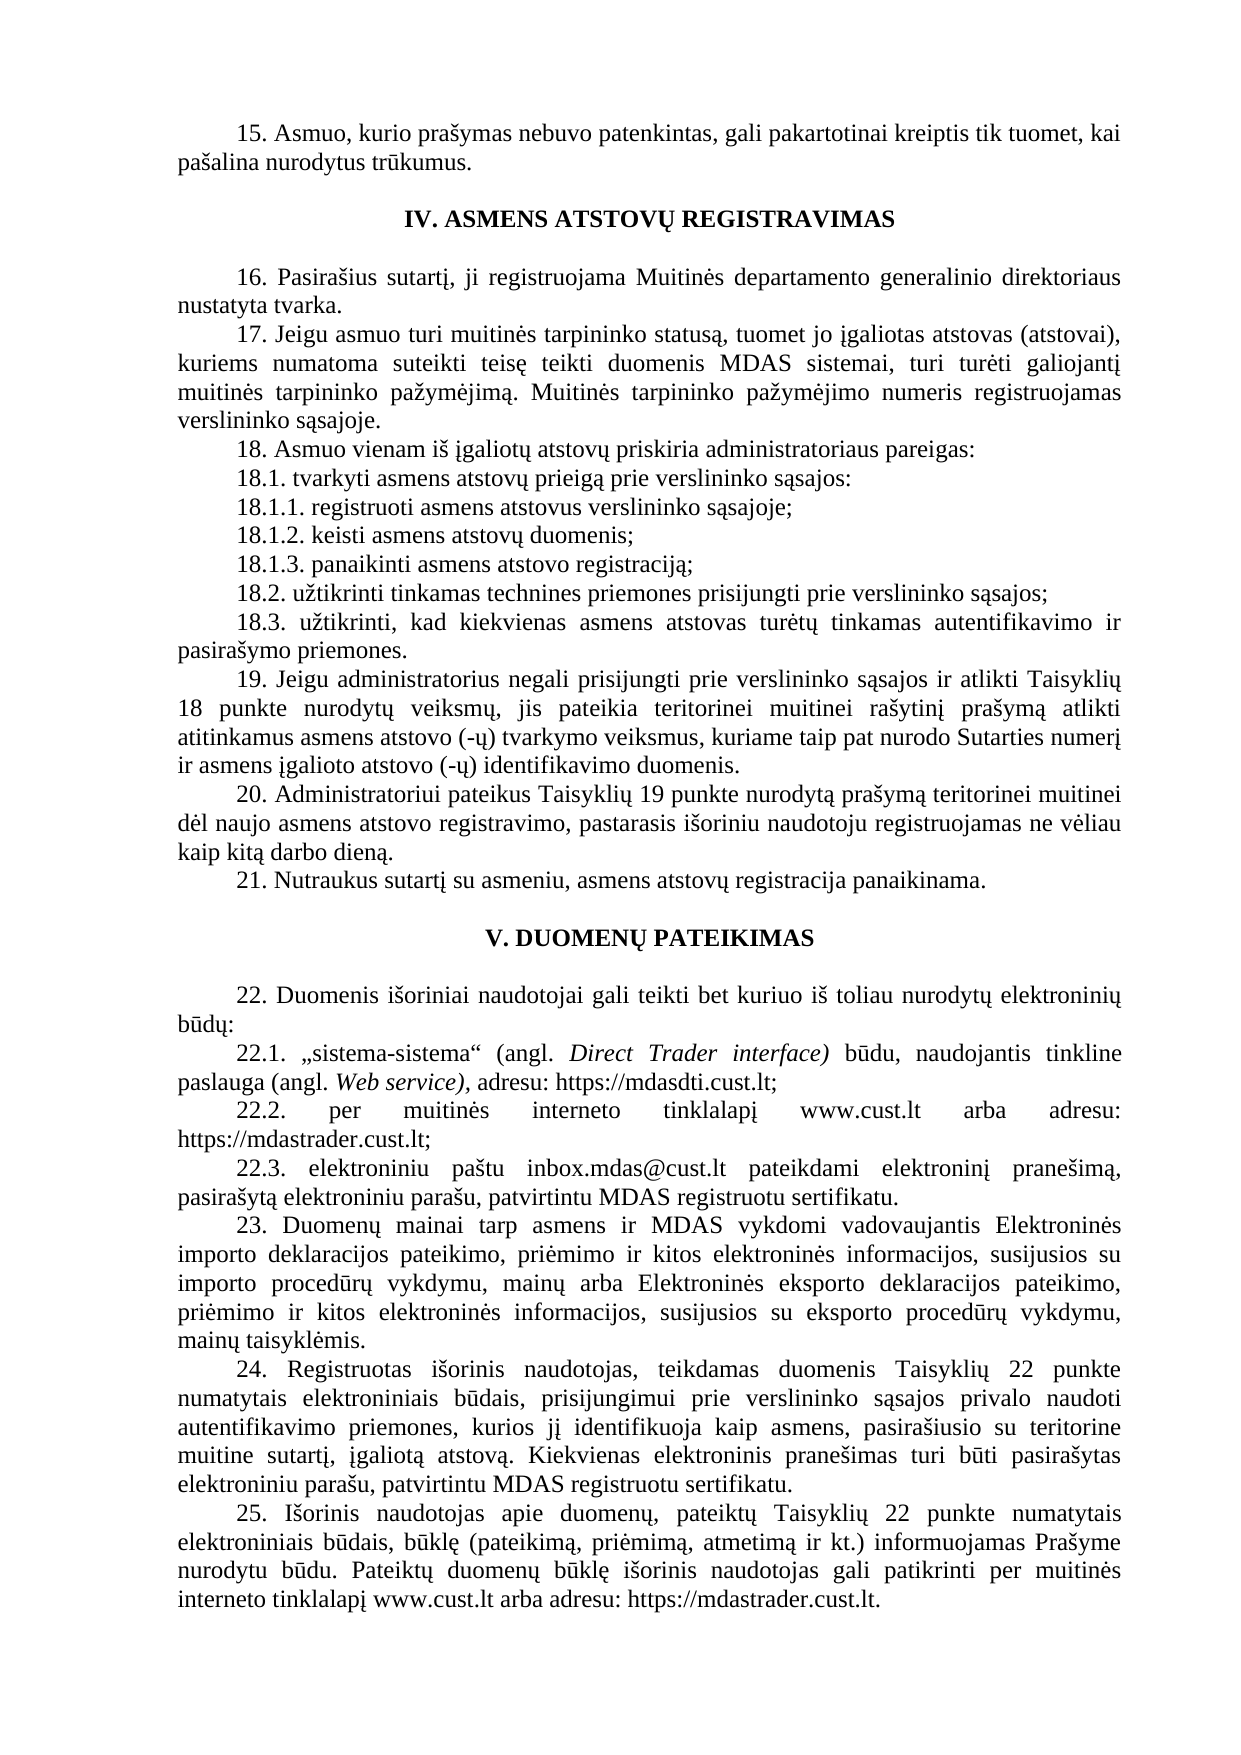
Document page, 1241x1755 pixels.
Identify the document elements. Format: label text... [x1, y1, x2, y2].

text 25. Išorinis naudotojas apie duomenų, pateiktų Taisyklių 22 punkte numatytais elektroniniais būdais, būklę (pateikimą, priėmimą, atmetimą ir kt.) informuojamas Prašyme nurodytu būdu. Pateiktų duomenų būklę išorinis naudotojas gali patikrinti per muitinės interneto tinklalapį www.cust.lt arba adresu: https://mdastrader.cust.lt. [177, 1498, 1122, 1613]
text 18.3. užtikrinti, kad kiekvienas asmens atstovas turėtų tinkamas autentifikavimo ir pasirašymo priemones. [177, 607, 1122, 664]
text 22.1. „sistema-sistema“ (angl. Direct Trader interface) būdu, naudojantis tinkline paslauga (angl. Web service), adresu: https://mdasdti.cust.lt; [177, 1038, 1122, 1096]
text 24. Registruotas išorinis naudotojas, teikdamas duomenis Taisyklių 22 punkte numatytais elektroniniais būdais, prisijungimui prie verslininko sąsajos privalo naudoti autentifikavimo priemones, kurios jį identifikuoja kaip asmens, pasirašiusio su teritorine muitine sutartį, įgaliotą atstovą. Kiekvienas elektroninis pranešimas turi būti pasirašytas elektroniniu parašu, patvirtintu MDAS registruotu sertifikatu. [177, 1354, 1122, 1498]
text 17. Jeigu asmuo turi muitinės tarpininko statusą, tuomet jo įgaliotas atstovas (atstovai), kuriems numatoma suteikti teisę teikti duomenis MDAS sistemai, turi turėti galiojantį muitinės tarpininko pažymėjimą. Muitinės tarpininko pažymėjimo numeris registruojamas verslininko sąsajoje. [177, 319, 1122, 434]
text 16. Pasirašius sutartį, ji registruojama Muitinės departamento generalinio direktoriaus nustatyta tvarka. [177, 262, 1122, 319]
text IV. ASMENS ATSTOVŲ REGISTRAVIMAS [177, 204, 1122, 233]
text 18.1.2. keisti asmens atstovų duomenis; [177, 521, 1122, 549]
text 19. Jeigu administratorius negali prisijungti prie verslininko sąsajos ir atlikti Taisyklių 18 punkte nurodytų veiksmų, jis pateikia teritorinei muitinei rašytinį prašymą atlikti atitinkamus asmens atstovo (-ų) tvarkymo veiksmus, kuriame taip pat nurodo Sutarties numerį ir asmens įgalioto atstovo (-ų) identifikavimo duomenis. [177, 664, 1122, 779]
text 18.2. užtikrinti tinkamas technines priemones prisijungti prie verslininko sąsajos; [177, 578, 1122, 607]
text 21. Nutraukus sutartį su asmeniu, asmens atstovų registracija panaikinama. [177, 866, 1122, 894]
text 18. Asmuo vienam iš įgaliotų atstovų priskiria administratoriaus pareigas: [177, 434, 1122, 463]
text 22.3. elektroniniu paštu inbox.mdas@cust.lt pateikdami elektroninį pranešimą, pasirašytą elektroniniu parašu, patvirtintu MDAS registruotu sertifikatu. [177, 1153, 1122, 1211]
text 18.1.1. registruoti asmens atstovus verslininko sąsajoje; [177, 492, 1122, 521]
text 22. Duomenis išoriniai naudotojai gali teikti bet kuriuo iš toliau nurodytų elektroninių būdų: [177, 981, 1122, 1038]
text 15. Asmuo, kurio prašymas nebuvo patenkintas, gali pakartotinai kreiptis tik tuomet, kai pašalina nurodytus trūkumus. [177, 118, 1122, 176]
text V. DUOMENŲ PATEIKIMAS [177, 923, 1122, 952]
text 22.2. per muitinės interneto tinklalapį www.cust.lt arba adresu: https://mdastrader.cust.lt; [177, 1096, 1122, 1153]
text 20. Administratoriui pateikus Taisyklių 19 punkte nurodytą prašymą teritorinei muitinei dėl naujo asmens atstovo registravimo, pastarasis išoriniu naudotoju registruojamas ne vėliau kaip kitą darbo dieną. [177, 779, 1122, 866]
text 23. Duomenų mainai tarp asmens ir MDAS vykdomi vadovaujantis Elektroninės importo deklaracijos pateikimo, priėmimo ir kitos elektroninės informacijos, susijusios su importo procedūrų vykdymu, mainų arba Elektroninės eksporto deklaracijos pateikimo, priėmimo ir kitos elektroninės informacijos, susijusios su eksporto procedūrų vykdymu, mainų taisyklėmis. [177, 1211, 1122, 1354]
text 18.1.3. panaikinti asmens atstovo registraciją; [177, 549, 1122, 578]
text 18.1. tvarkyti asmens atstovų prieigą prie verslininko sąsajos: [177, 463, 1122, 492]
